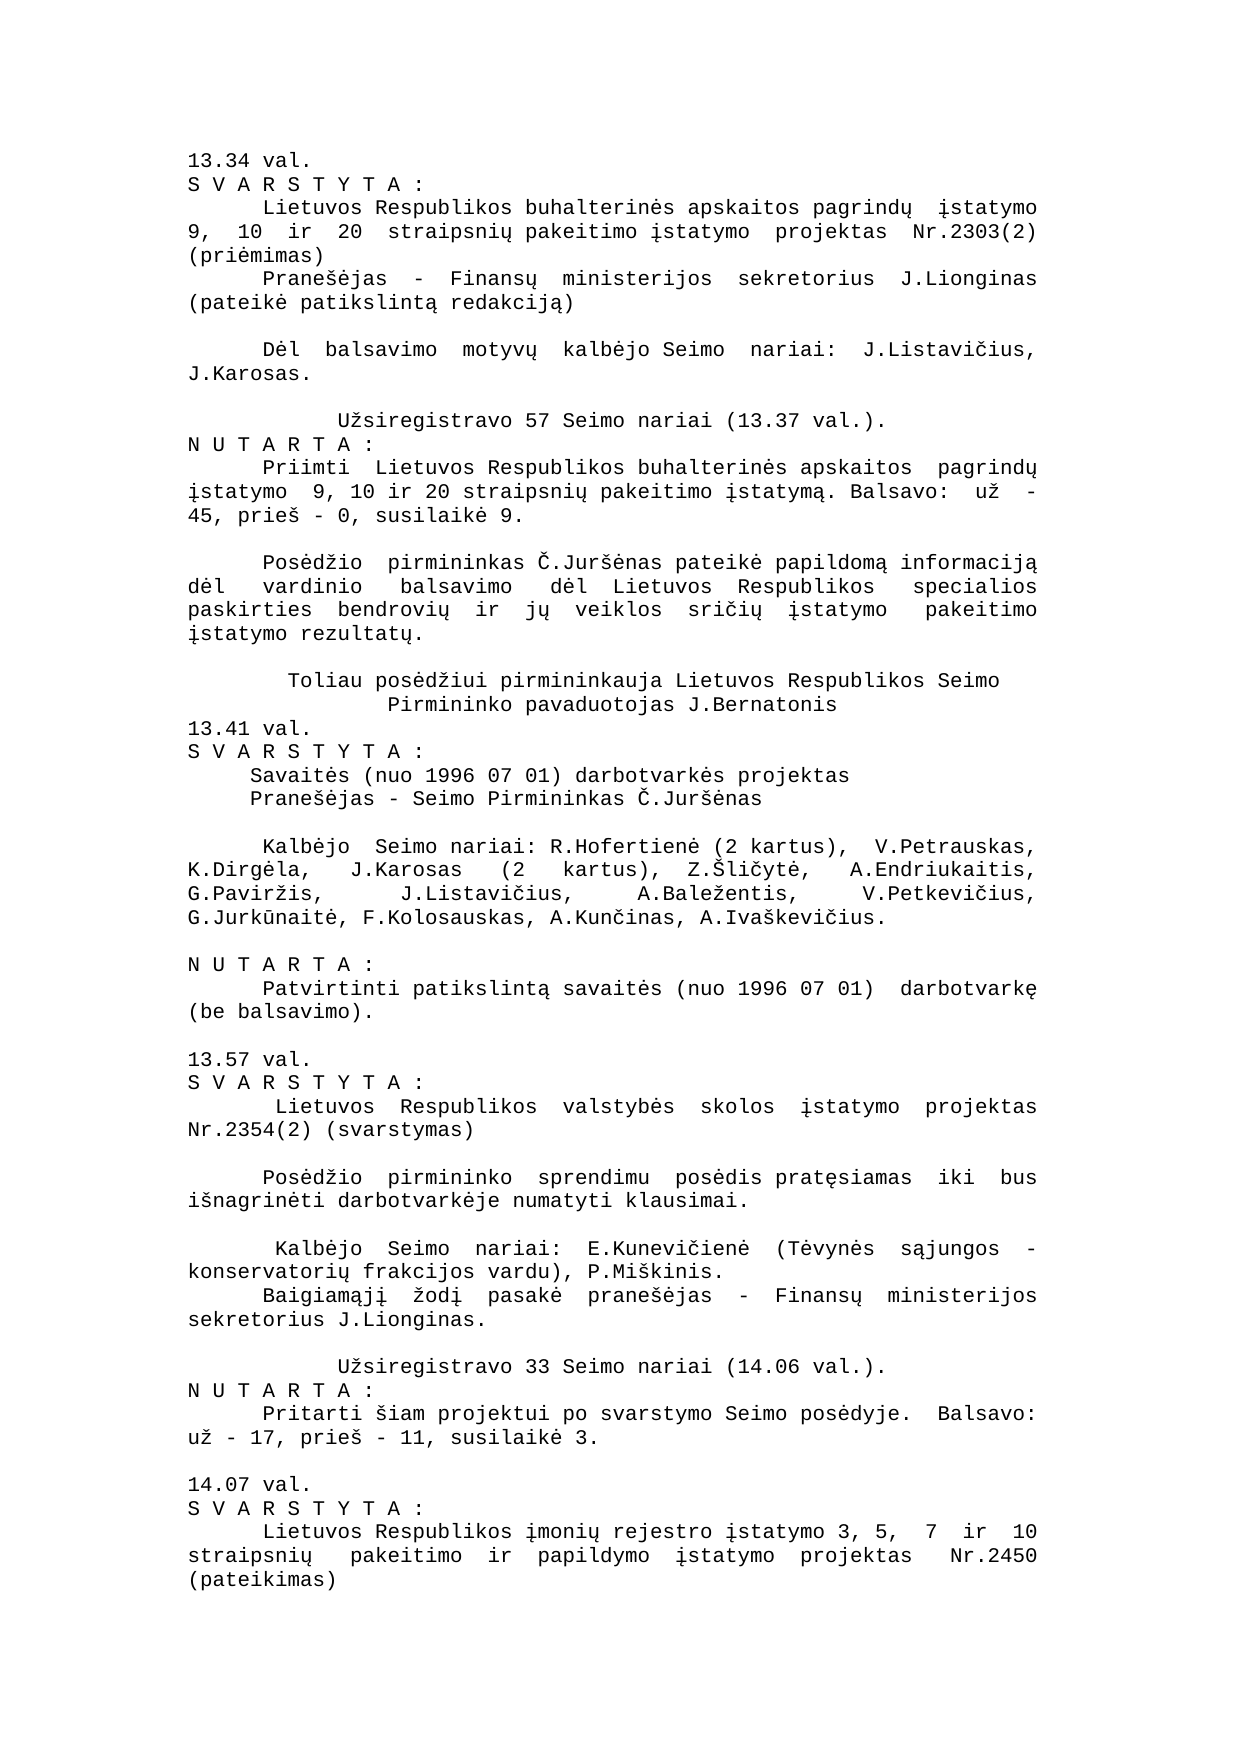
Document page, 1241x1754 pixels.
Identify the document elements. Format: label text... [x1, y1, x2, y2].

text (be balsavimo). [187, 1001, 1053, 1025]
text N U T A R T A : [187, 1379, 1053, 1403]
text Dėl balsavimo motyvų kalbėjo Seimo nariai: J.Listavičius, [187, 339, 1053, 363]
text 14.07 val. [187, 1474, 1053, 1498]
text S V A R S T Y T A : [187, 1498, 1053, 1521]
text Kalbėjo Seimo nariai: E.Kunevičienė (Tėvynės sąjungos - [187, 1238, 1053, 1261]
text Nr.2354(2) (svarstymas) [187, 1119, 1053, 1143]
text Toliau posėdžiui pirmininkauja Lietuvos Respublikos Seimo [187, 670, 1053, 694]
text išnagrinėti darbotvarkėje numatyti klausimai. [187, 1190, 1053, 1214]
text Posėdžio pirmininko sprendimu posėdis pratęsiamas iki bus [187, 1167, 1053, 1190]
text Pranešėjas - Seimo Pirmininkas Č.Juršėnas [187, 788, 1053, 812]
text N U T A R T A : [187, 434, 1053, 457]
text įstatymo rezultatų. [187, 623, 1053, 647]
text konservatorių frakcijos vardu), P.Miškinis. [187, 1261, 1053, 1285]
text už - 17, prieš - 11, susilaikė 3. [187, 1427, 1053, 1451]
text Pranešėjas - Finansų ministerijos sekretorius J.Lionginas [187, 268, 1053, 292]
text S V A R S T Y T A : [187, 1072, 1053, 1096]
text G.Paviržis, J.Listavičius, A.Baležentis, V.Petkevičius, [187, 883, 1053, 907]
text Užsiregistravo 57 Seimo nariai (13.37 val.). [187, 410, 1053, 434]
text G.Jurkūnaitė, F.Kolosauskas, A.Kunčinas, A.Ivaškevičius. [187, 907, 1053, 930]
text Posėdžio pirmininkas Č.Juršėnas pateikė papildomą informaciją [187, 552, 1053, 576]
text 13.34 val. [187, 150, 1053, 174]
text Priimti Lietuvos Respublikos buhalterinės apskaitos pagrindų [187, 457, 1053, 481]
text paskirties bendrovių ir jų veiklos sričių įstatymo pakeitimo [187, 599, 1053, 623]
text K.Dirgėla, J.Karosas (2 kartus), Z.Šličytė, A.Endriukaitis, [187, 859, 1053, 883]
text Lietuvos Respublikos valstybės skolos įstatymo projektas [187, 1096, 1053, 1119]
text Lietuvos Respublikos įmonių rejestro įstatymo 3, 5, 7 ir 10 [187, 1521, 1053, 1545]
text 13.57 val. [187, 1048, 1053, 1072]
text S V A R S T Y T A : [187, 174, 1053, 197]
text Baigiamąjį žodį pasakė pranešėjas - Finansų ministerijos [187, 1285, 1053, 1309]
text Lietuvos Respublikos buhalterinės apskaitos pagrindų įstatymo [187, 197, 1053, 221]
text S V A R S T Y T A : [187, 741, 1053, 765]
text 13.41 val. [187, 717, 1053, 741]
text (priėmimas) [187, 244, 1053, 268]
text J.Karosas. [187, 363, 1053, 386]
text 9, 10 ir 20 straipsnių pakeitimo įstatymo projektas Nr.2303(2) [187, 221, 1053, 244]
text (pateikė patikslintą redakciją) [187, 292, 1053, 316]
text (pateikimas) [187, 1569, 1053, 1592]
text įstatymo 9, 10 ir 20 straipsnių pakeitimo įstatymą. Balsavo: už - [187, 481, 1053, 505]
text N U T A R T A : [187, 954, 1053, 978]
text Patvirtinti patikslintą savaitės (nuo 1996 07 01) darbotvarkę [187, 978, 1053, 1001]
text 45, prieš - 0, susilaikė 9. [187, 505, 1053, 528]
text Kalbėjo Seimo nariai: R.Hofertienė (2 kartus), V.Petrauskas, [187, 836, 1053, 859]
text Savaitės (nuo 1996 07 01) darbotvarkės projektas [187, 765, 1053, 788]
text dėl vardinio balsavimo dėl Lietuvos Respublikos specialios [187, 576, 1053, 599]
text Pritarti šiam projektui po svarstymo Seimo posėdyje. Balsavo: [187, 1403, 1053, 1427]
text Pirmininko pavaduotojas J.Bernatonis [187, 694, 1053, 717]
text straipsnių pakeitimo ir papildymo įstatymo projektas Nr.2450 [187, 1545, 1053, 1569]
text Užsiregistravo 33 Seimo nariai (14.06 val.). [187, 1356, 1053, 1379]
text sekretorius J.Lionginas. [187, 1309, 1053, 1332]
